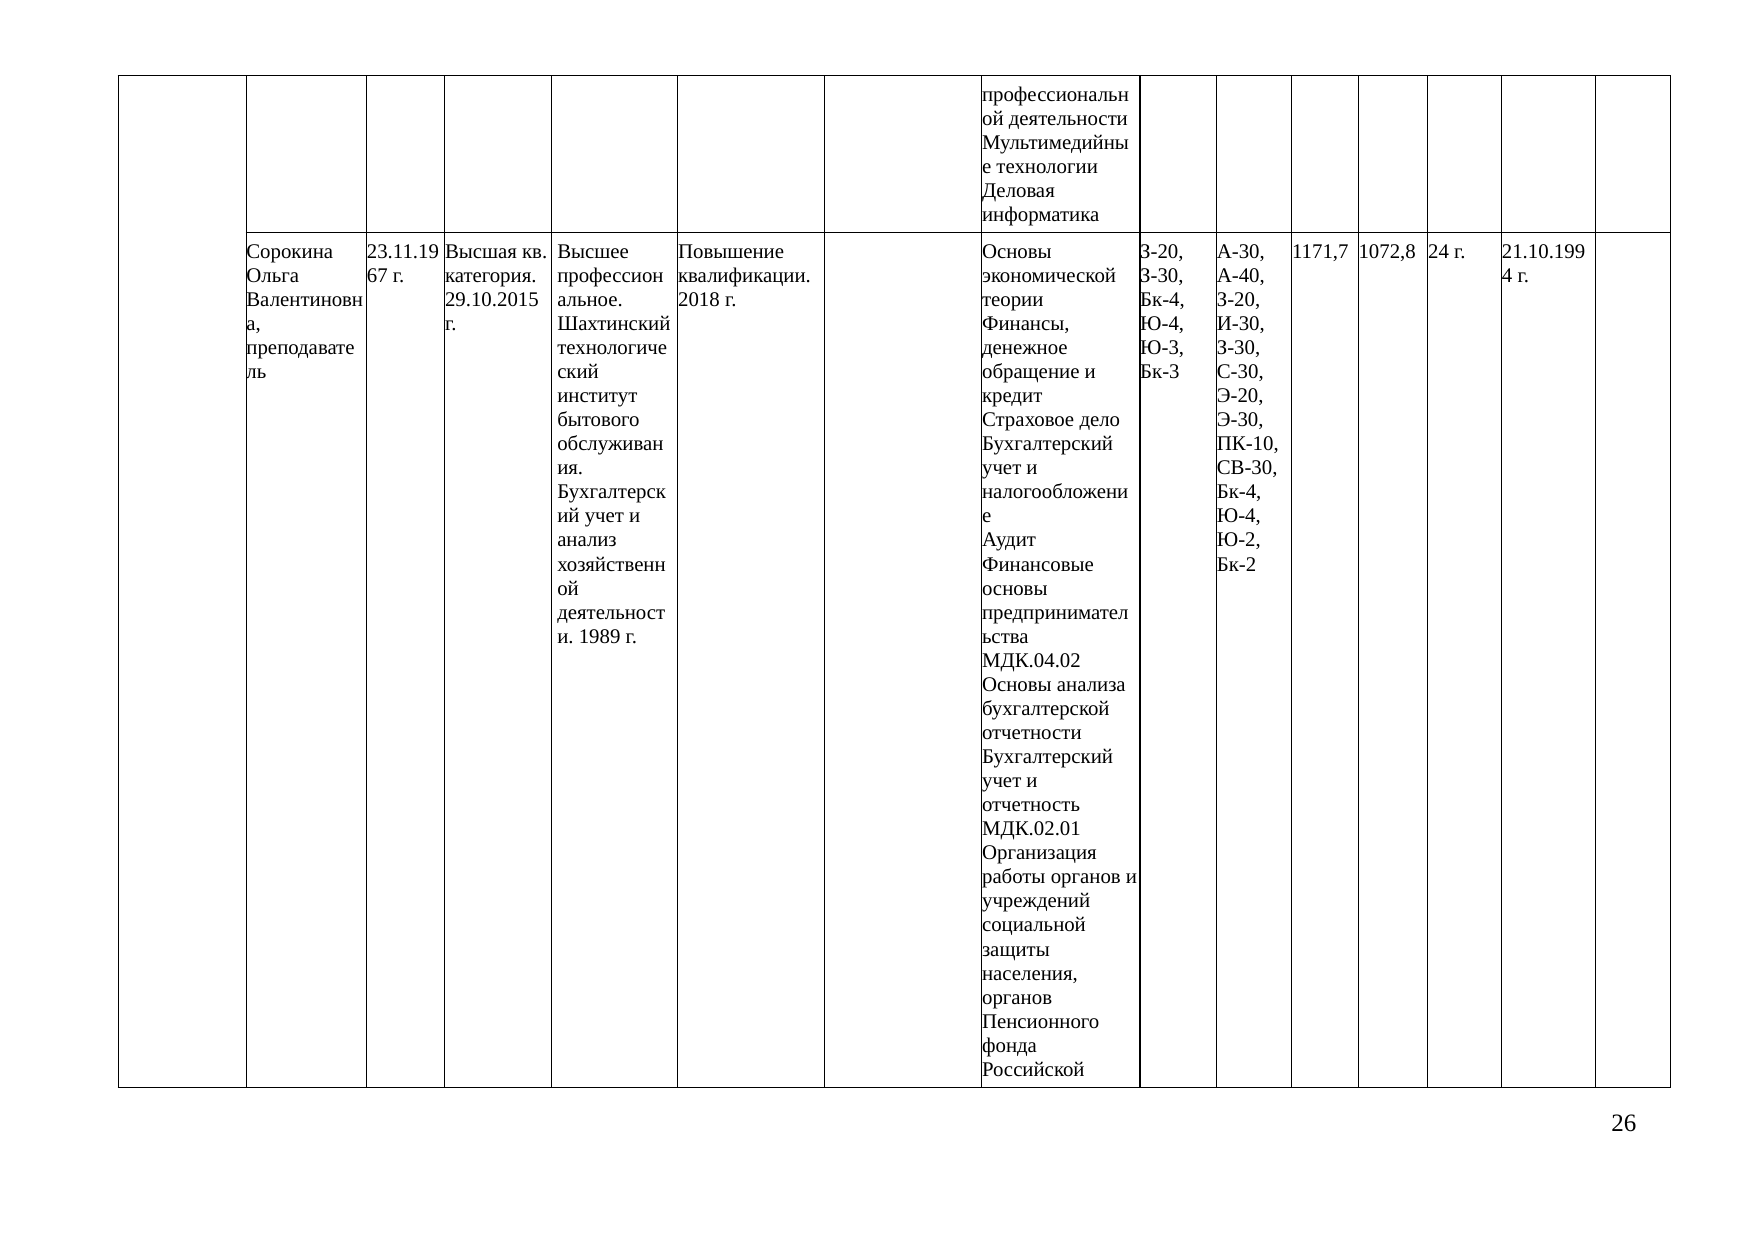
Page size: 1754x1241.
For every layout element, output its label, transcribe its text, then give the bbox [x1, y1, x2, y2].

table_cell 1072,8 [1359, 233, 1427, 1087]
table_cell Высшее профессиональное. Шахтинский технологический институт бытового обслуживания. Бухгалтерский учет и анализ хозяйственной деятельности. 1989 г. [552, 233, 677, 1087]
table_cell [119, 76, 246, 1087]
table_cell [367, 76, 444, 232]
table_cell Сорокина Ольга Валентиновна, преподаватель [247, 233, 366, 1087]
table_cell [825, 233, 981, 1087]
table_cell [1292, 76, 1358, 232]
table_cell профессиональной деятельности Мультимедийные технологии Деловая информатика [982, 76, 1139, 232]
table_cell [825, 76, 981, 232]
table_cell 24 г. [1428, 233, 1501, 1087]
table_cell [1502, 76, 1595, 232]
table_cell А-30, А-40, З-20, И-30, З-30, С-30, Э-20, Э-30, ПК-10, СВ-30, Бк-4, Ю-4, Ю-2, Бк-2 [1217, 233, 1291, 1087]
table_cell [1596, 76, 1670, 232]
table_cell [1596, 233, 1670, 1087]
table_cell [1428, 76, 1501, 232]
table_cell 21.10.1994 г. [1502, 233, 1595, 1087]
table_cell [247, 76, 366, 232]
table_cell Основы экономической теории Финансы, денежное обращение и кредит Страховое дело Бухгалтерский учет и налогообложение Аудит Финансовые основы предпринимательства МДК.04.02 Основы анализа бухгалтерской отчетности Бухгалтерский учет и отчетность МДК.02.01 Организация работы органов и учреждений социальной защиты населения, органов Пенсионного фонда Российской [982, 233, 1139, 1087]
table_cell [1217, 76, 1291, 232]
table_cell [1359, 76, 1427, 232]
table_cell З-20, З-30, Бк-4, Ю-4, Ю-3, Бк-3 [1141, 233, 1216, 1087]
table_cell [1141, 76, 1216, 232]
table_cell [552, 76, 677, 232]
table_cell [678, 76, 824, 232]
table_cell 1171,7 [1292, 233, 1358, 1087]
table_cell Повышение квалификации. 2018 г. [678, 233, 824, 1087]
table_cell 23.11.1967 г. [367, 233, 444, 1087]
table_cell [445, 76, 551, 232]
table_cell Высшая кв. категория. 29.10.2015 г. [445, 233, 551, 1087]
